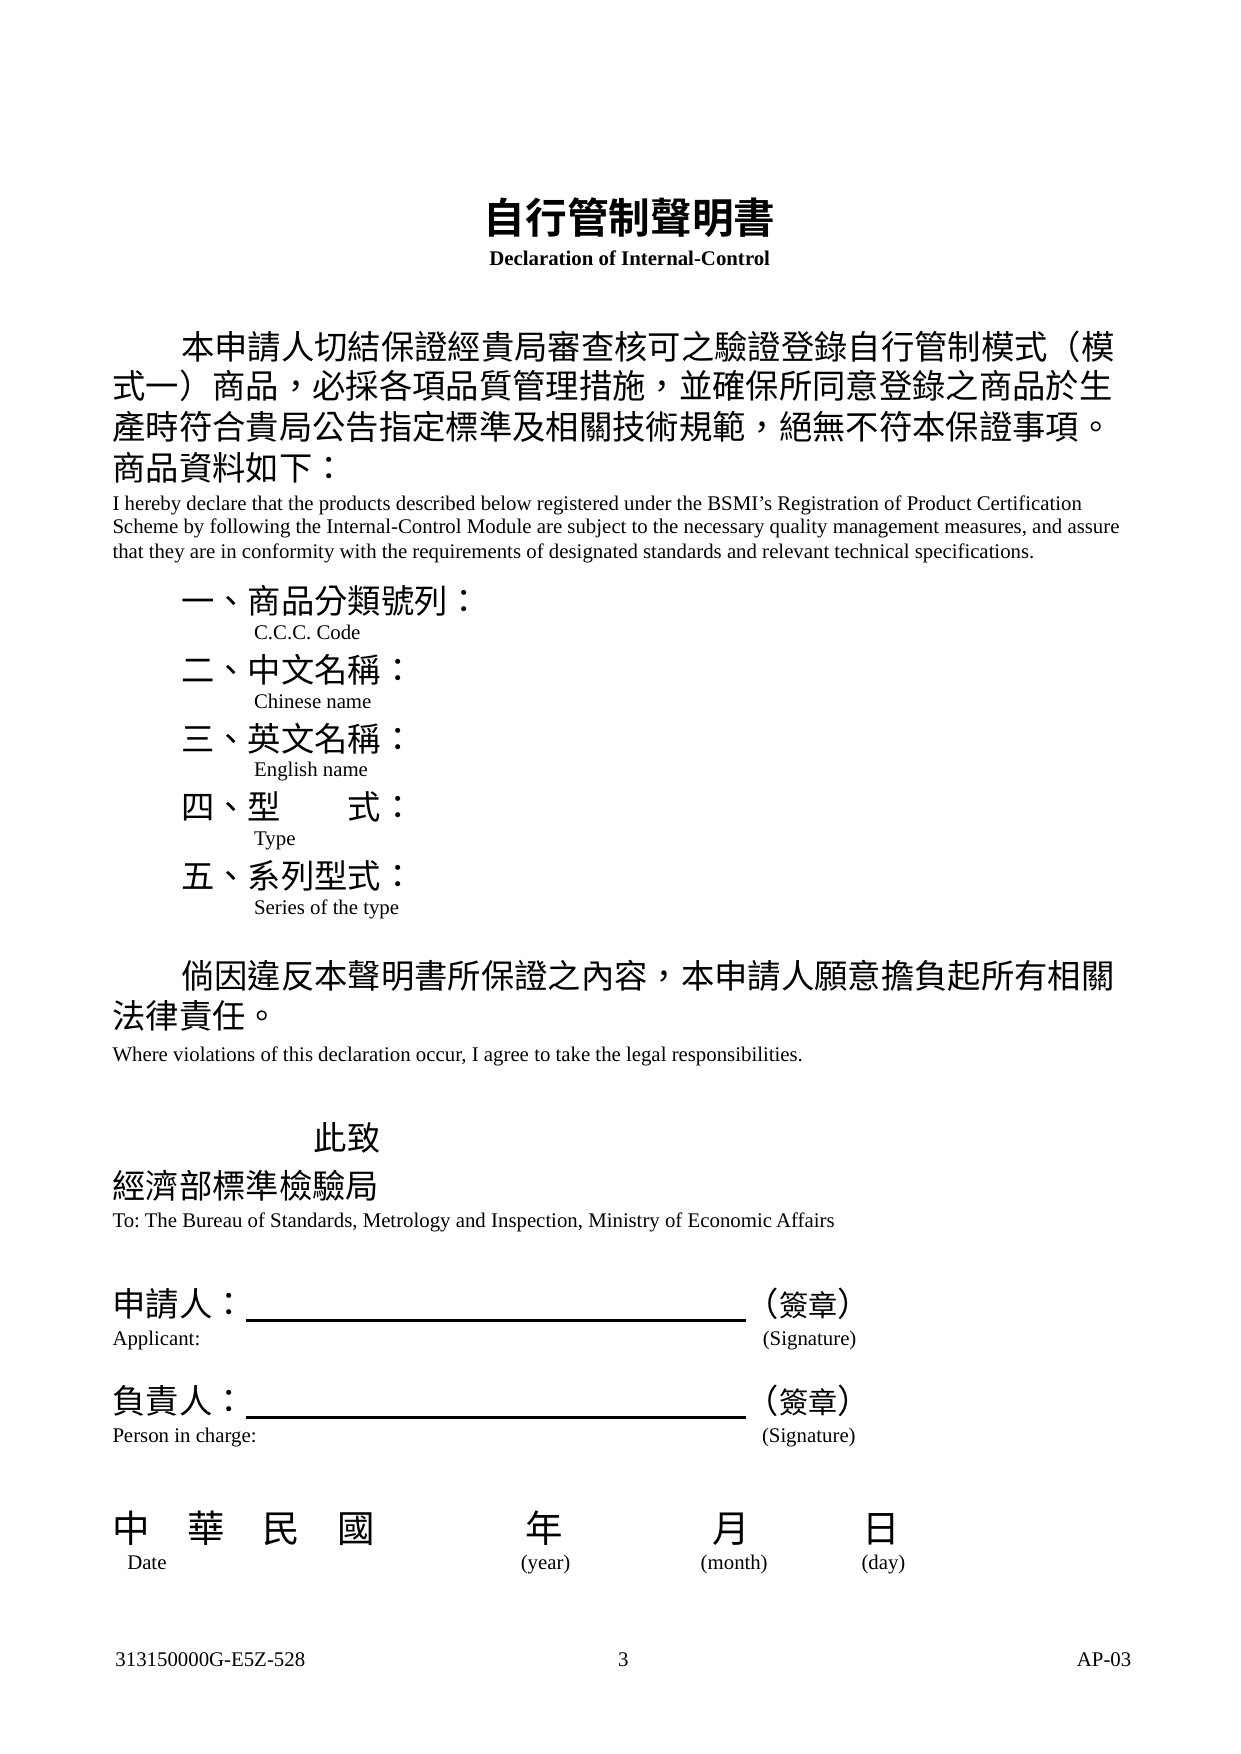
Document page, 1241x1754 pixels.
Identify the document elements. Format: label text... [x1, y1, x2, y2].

text 負責人： （簽章） [112, 1375, 1128, 1423]
text 經濟部標準檢驗局 [112, 1160, 1128, 1208]
text Where violations of this declaration occur, I agree to take the legal responsibilities. [112, 1038, 1128, 1067]
text 此致 [112, 1112, 1128, 1160]
text 中 華 民 國 年 月 日 [112, 1498, 1128, 1553]
text 本申請人切結保證經貴局審查核可之驗證登錄自行管制模式（模式一）商品，必採各項品質管理措施，並確保所同意登錄之商品於生產時符合貴局公告指定標準及相關技術規範，絕無不符本保證事項。商品資料如下： [112, 326, 1128, 490]
text Chinese name [112, 692, 1128, 712]
text Date (year) (month) (day) [112, 1553, 1128, 1573]
text Series of the type [112, 898, 1128, 918]
text Type [112, 829, 1128, 850]
text 倘因違反本聲明書所保證之內容，本申請人願意擔負起所有相關法律責任。 [112, 956, 1128, 1038]
text I hereby declare that the products described below registered under the BSMI’s Registration of Product Certification Scheme by following the Internal-Control Module are subject to the necessary quality management measures, and assure that they are in conformity with the requirements of designated standards and relevant technical specifications. [112, 490, 1128, 563]
text 一、商品分類號列： [112, 575, 1128, 623]
text 三、英文名稱： [112, 712, 1128, 761]
text C.C.C. Code [112, 623, 1128, 644]
text Declaration of Internal-Control [112, 246, 1147, 269]
text Applicant: (Signature) [112, 1326, 1128, 1350]
text English name [112, 761, 1128, 781]
text To: The Bureau of Standards, Metrology and Inspection, Ministry of Economic Affairs [112, 1208, 1128, 1232]
text 四、型 式： [112, 781, 1128, 829]
text 自行管制聲明書 [112, 185, 1147, 246]
text Person in charge: (Signature) [112, 1423, 1128, 1447]
text 二、中文名稱： [112, 644, 1128, 692]
text 申請人： （簽章） [112, 1278, 1128, 1326]
text 五、系列型式： [112, 850, 1128, 898]
